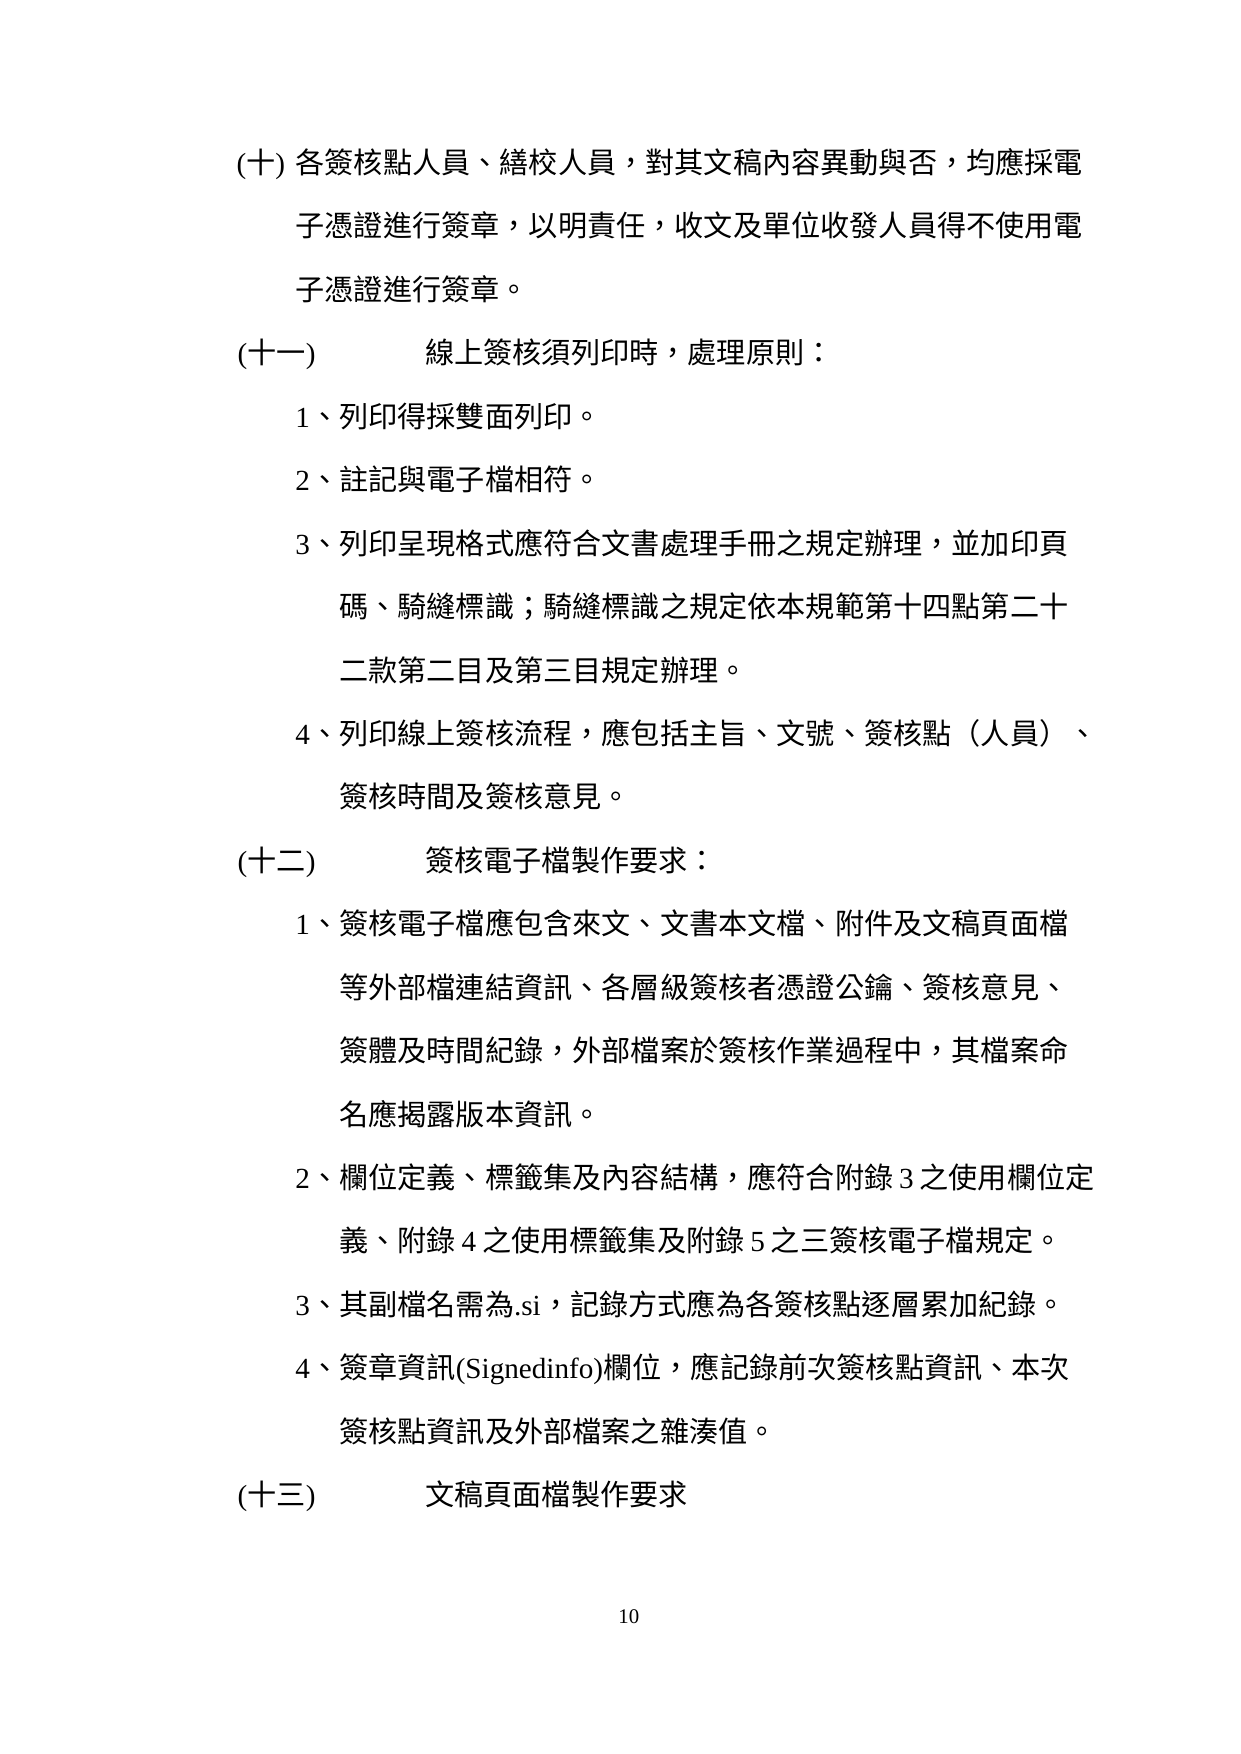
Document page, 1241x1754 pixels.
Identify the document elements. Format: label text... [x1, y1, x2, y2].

list 各簽核點人員、繕校人員，對其文稿內容異動與否，均應採電子憑證進行簽章，以明責任，收文及單位收發人員得不使用電子憑證進行簽章。 [236, 139, 1094, 309]
list 簽核電子檔製作要求： [237, 837, 1094, 880]
text 3、其副檔名需為.si，記錄方式應為各簽核點逐層累加紀錄。 [295, 1281, 1094, 1324]
text 2、欄位定義、標籤集及內容結構，應符合附錄3之使用欄位定義、附錄4之使用標籤集及附錄5之三簽核電子檔規定。 [295, 1154, 1094, 1260]
text 3、列印呈現格式應符合文書處理手冊之規定辦理，並加印頁碼、騎縫標識；騎縫標識之規定依本規範第十四點第二十二款第二目及第三目規定辦理。 [295, 520, 1094, 689]
text 4、簽章資訊(Signedinfo)欄位，應記錄前次簽核點資訊、本次簽核點資訊及外部檔案之雜湊值。 [295, 1345, 1094, 1451]
text 2、註記與電子檔相符。 [295, 457, 1094, 499]
text 1、列印得採雙面列印。 [295, 393, 1094, 436]
list 線上簽核須列印時，處理原則： [237, 330, 1094, 372]
text 1、簽核電子檔應包含來文、文書本文檔、附件及文稿頁面檔等外部檔連結資訊、各層級簽核者憑證公鑰、簽核意見、簽體及時間紀錄，外部檔案於簽核作業過程中，其檔案命名應揭露版本資訊。 [295, 901, 1094, 1133]
text 4、列印線上簽核流程，應包括主旨、文號、簽核點（人員）、簽核時間及簽核意見。 [295, 711, 1094, 816]
list 文稿頁面檔製作要求 [237, 1472, 1094, 1514]
